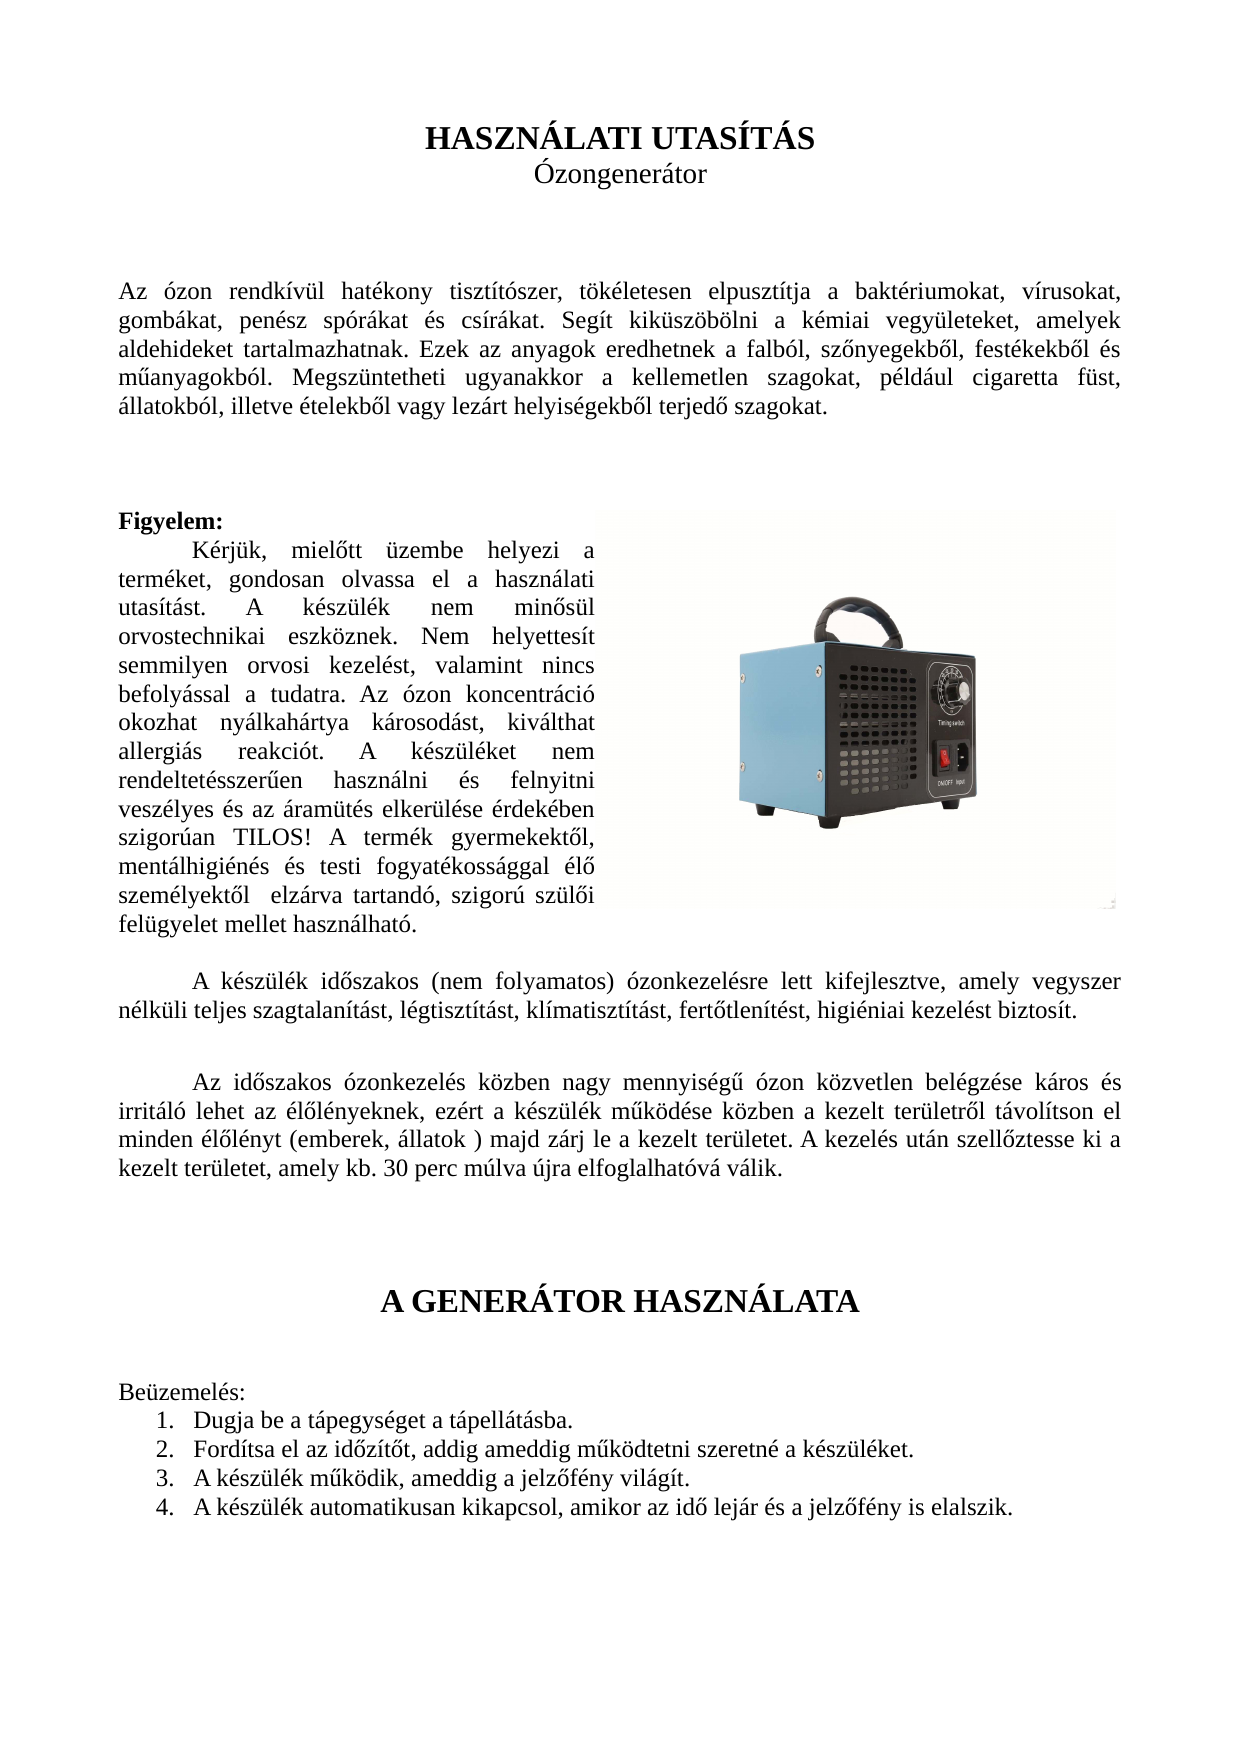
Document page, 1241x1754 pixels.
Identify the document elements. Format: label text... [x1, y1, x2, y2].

list A készülék működik, ameddig a jelzőfény világít. [156, 1463, 1122, 1492]
text Az időszakos ózonkezelés közben nagy mennyiségű ózon közvetlen belégzése káros és irritáló lehet az élőlényeknek, ezért a készülék működése közben a kezelt területről távolítson el minden élőlényt (emberek, állatok ) majd zárj le a kezelt területet. A kezelés után szellőztesse ki a kezelt területet, amely kb. 30 perc múlva újra elfoglalhatóvá válik. [118, 1067, 1122, 1182]
text Az ózon rendkívül hatékony tisztítószer, tökéletesen elpusztítja a baktériumokat, vírusokat, gombákat, penész spórákat és csírákat. Segít kiküszöbölni a kémiai vegyületeket, amelyek aldehideket tartalmazhatnak. Ezek az anyagok eredhetnek a falból, szőnyegekből, festékekből és műanyagokból. Megszüntetheti ugyanakkor a kellemetlen szagokat, például cigaretta füst, állatokból, illetve ételekből vagy lezárt helyiségekből terjedő szagokat. [118, 276, 1122, 420]
text Figyelem: [118, 506, 1122, 535]
text Ózongenerátor [118, 156, 1122, 190]
text HASZNÁLATI UTASÍTÁS [118, 118, 1122, 156]
text Kérjük, mielőtt üzembe helyezi a terméket, gondosan olvassa el a használati utasítást. A készülék nem minősül orvostechnikai eszköznek. Nem helyettesít semmilyen orvosi kezelést, valamint nincs befolyással a tudatra. Az ózon koncentráció okozhat nyálkahártya károsodást, kiválthat allergiás reakciót. A készüléket nem rendeltetésszerűen használni és felnyitni veszélyes és az áramütés elkerülése érdekében szigorúan TILOS! A termék gyermekektől, mentálhigiénés és testi fogyatékossággal élő személyektől elzárva tartandó, szigorú szülői felügyelet mellet használható. [118, 535, 1122, 937]
list Fordítsa el az időzítőt, addig ameddig működtetni szeretné a készüléket. [156, 1434, 1122, 1463]
list A készülék automatikusan kikapcsol, amikor az idő lejár és a jelzőfény is elalszik. [156, 1492, 1122, 1520]
picture [595, 510, 1116, 909]
text A készülék időszakos (nem folyamatos) ózonkezelésre lett kifejlesztve, amely vegyszer nélküli teljes szagtalanítást, légtisztítást, klímatisztítást, fertőtlenítést, higiéniai kezelést biztosít. [118, 966, 1122, 1024]
text Beüzemelés: [118, 1377, 1122, 1405]
text A GENERÁTOR HASZNÁLATA [118, 1281, 1122, 1319]
list Dugja be a tápegységet a tápellátásba. [156, 1405, 1122, 1434]
